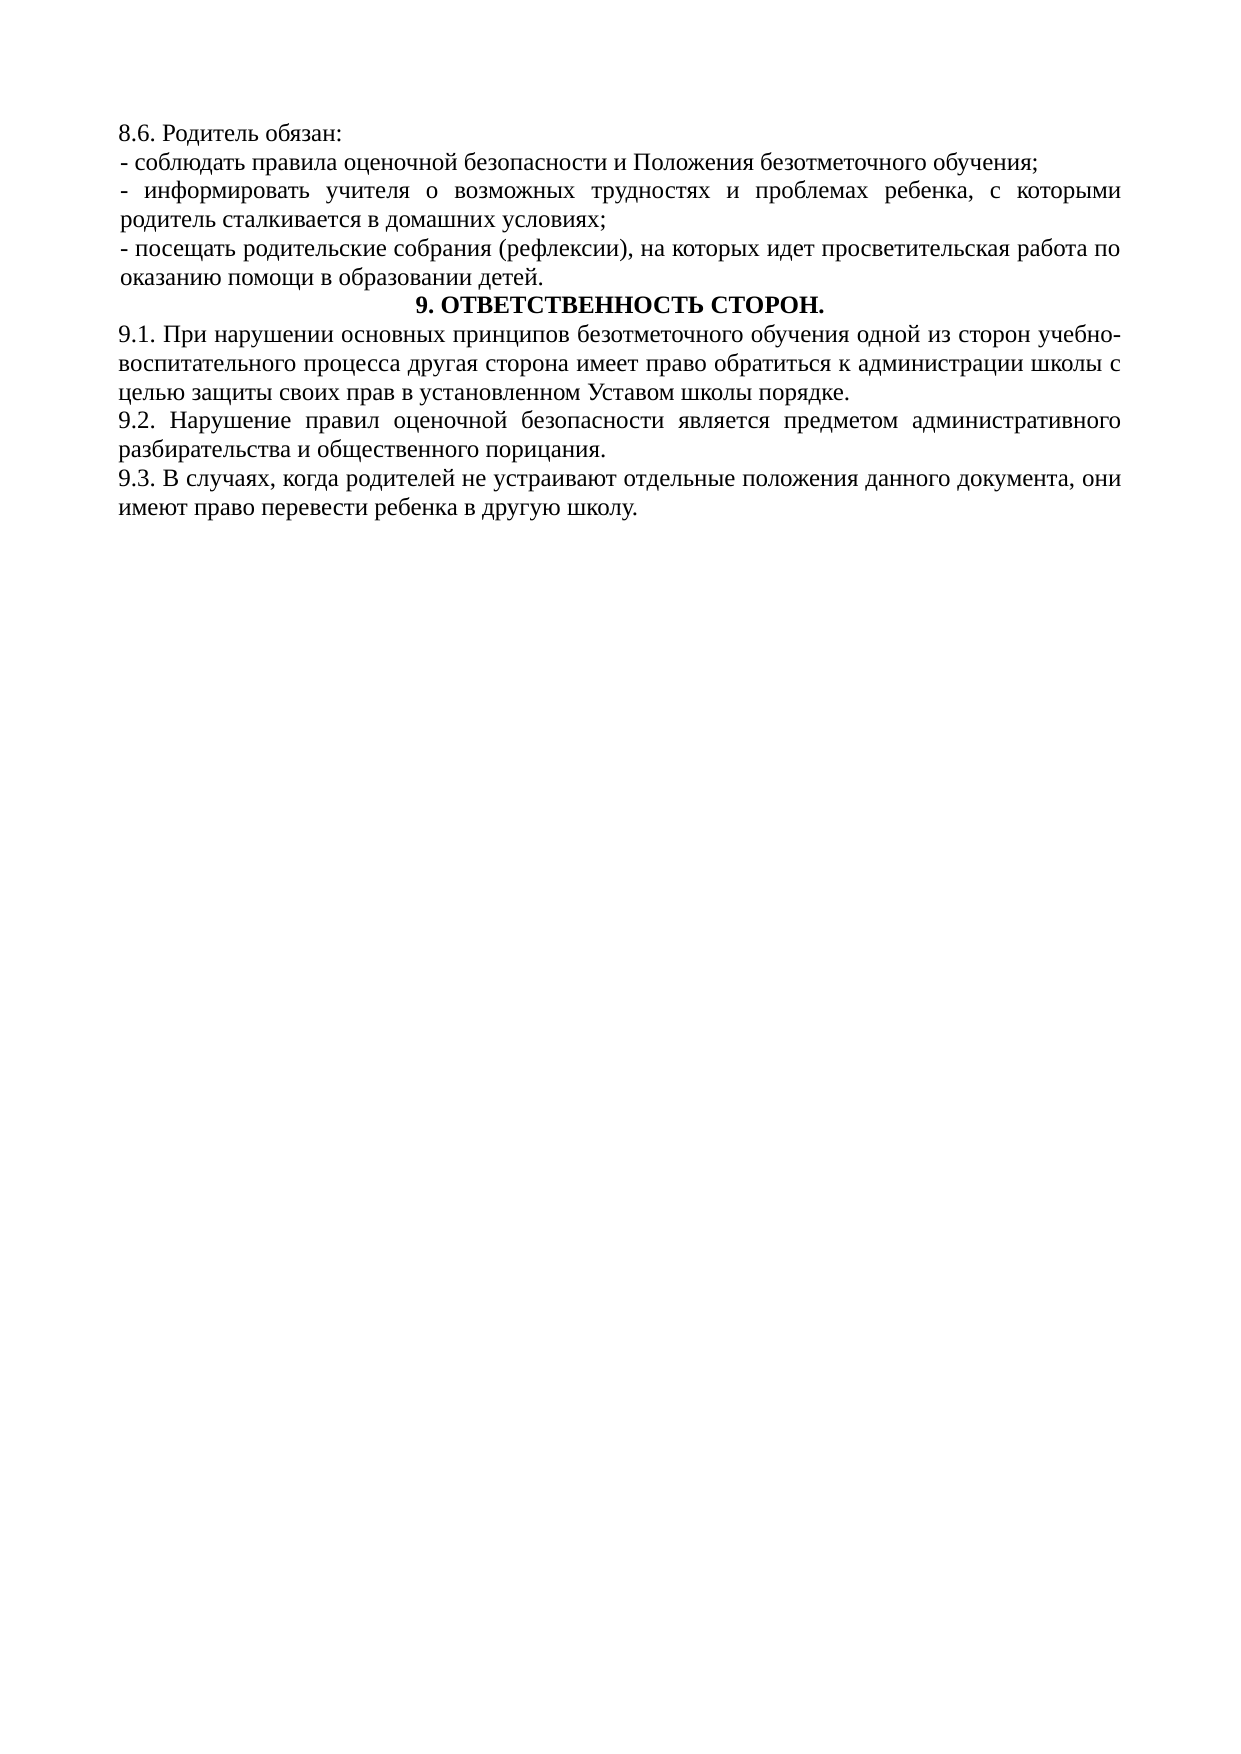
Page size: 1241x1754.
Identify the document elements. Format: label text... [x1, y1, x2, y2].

text - соблюдать правила оценочной безопасности и Положения безотметочного обучения; [120, 147, 1122, 176]
text 9.3. В случаях, когда родителей не устраивают отдельные положения данного документа, они имеют право перевести ребенка в другую школу. [118, 463, 1122, 521]
text 9.1. При нарушении основных принципов безотметочного обучения одной из сторон учебно-воспитательного процесса другая сторона имеет право обратиться к администрации школы с целью защиты своих прав в установленном Уставом школы порядке. [118, 319, 1122, 406]
text - информировать учителя о возможных трудностях и проблемах ребенка, с которыми родитель сталкивается в домашних условиях; [120, 176, 1122, 233]
text 8.6. Родитель обязан: [118, 118, 1122, 147]
text 9.2. Нарушение правил оценочной безопасности является предметом административного разбирательства и общественного порицания. [118, 406, 1122, 463]
text 9. ОТВЕТСТВЕННОСТЬ СТОРОН. [118, 291, 1122, 319]
text - посещать родительские собрания (рефлексии), на которых идет просветительская работа по оказанию помощи в образовании детей. [120, 233, 1122, 291]
